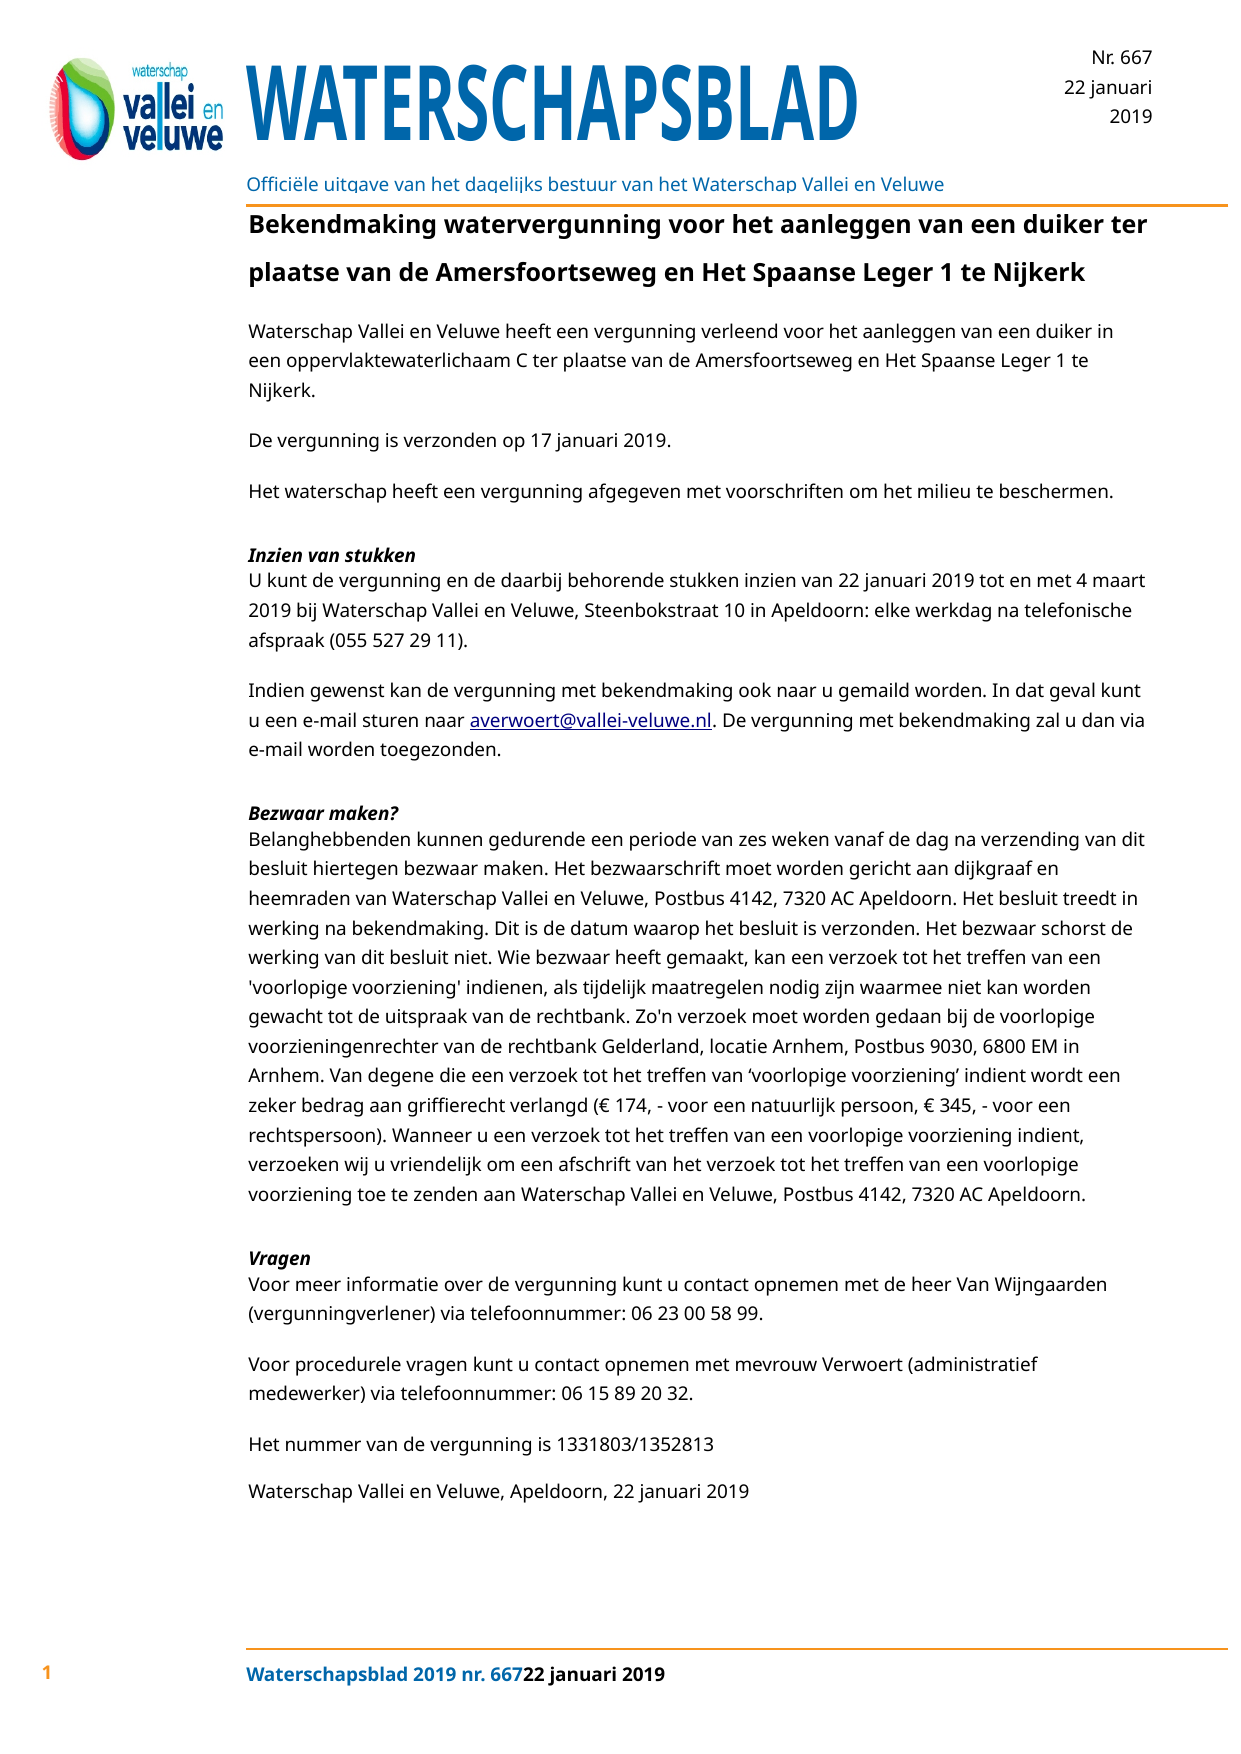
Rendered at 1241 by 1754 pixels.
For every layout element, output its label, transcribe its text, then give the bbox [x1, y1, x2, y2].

text Het waterschap heeft een vergunning afgegeven met voorschriften om het milieu te beschermen. [248, 478, 1152, 504]
picture [41, 47, 231, 172]
text Voor meer informatie over de vergunning kunt u contact opnemen met de heer Van Wijngaarden (vergunningverlener) via telefoonnummer: 06 23 00 58 99. [248, 1271, 1152, 1326]
text Indien gewenst kan de vergunning met bekendmaking ook naar u gemaild worden. In dat geval kunt u een e-mail sturen naar averwoert@vallei-veluwe.nl. De vergunning met bekendmaking zal u dan via e-mail worden toegezonden. [248, 677, 1152, 762]
text U kunt de vergunning en de daarbij behorende stukken inzien van 22 januari 2019 tot en met 4 maart 2019 bij Waterschap Vallei en Veluwe, Steenbokstraat 10 in Apeldoorn: elke werkdag na telefonische afspraak (055 527 29 11). [248, 568, 1152, 652]
text Voor procedurele vragen kunt u contact opnemen met mevrouw Verwoert (administratief medewerker) via telefoonnummer: 06 15 89 20 32. [248, 1351, 1152, 1406]
text Belanghebbenden kunnen gedurende een periode van zes weken vanaf de dag na verzending van dit besluit hiertegen bezwaar maken. Het bezwaarschrift moet worden gericht aan dijkgraaf en heemraden van Waterschap Vallei en Veluwe, Postbus 4142, 7320 AC Apeldoorn. Het besluit treedt in werking na bekendmaking. Dit is de datum waarop het besluit is verzonden. Het bezwaar schorst de werking van dit besluit niet. Wie bezwaar heeft gemaakt, kan een verzoek tot het treffen van een 'voorlopige voorziening' indienen, als tijdelijk maatregelen nodig zijn waarmee niet kan worden gewacht tot de uitspraak van de rechtbank. Zo'n verzoek moet worden gedaan bij de voorlopige voorzieningenrechter van de rechtbank Gelderland, locatie Arnhem, Postbus 9030, 6800 EM in Arnhem. Van degene die een verzoek tot het treffen van ‘voorlopige voorziening’ indient wordt een zeker bedrag aan griffierecht verlangd (€ 174, - voor een natuurlijk persoon, € 345, - voor een rechtspersoon). Wanneer u een verzoek tot het treffen van een voorlopige voorziening indient, verzoeken wij u vriendelijk om een afschrift van het verzoek tot het treffen van een voorlopige voorziening toe te zenden aan Waterschap Vallei en Veluwe, Postbus 4142, 7320 AC Apeldoorn. [248, 826, 1152, 1207]
text Bezwaar maken? [248, 800, 1152, 826]
text De vergunning is verzonden op 17 januari 2019. [248, 427, 1152, 453]
text Waterschap Vallei en Veluwe heeft een vergunning verleend voor het aanleggen van een duiker in een oppervlaktewaterlichaam C ter plaatse van de Amersfoortseweg en Het Spaanse Leger 1 te Nijkerk. [248, 318, 1152, 403]
text Het nummer van de vergunning is 1331803/1352813 [248, 1431, 1152, 1456]
text Inzien van stukken [248, 542, 1152, 568]
text Waterschap Vallei en Veluwe, Apeldoorn, 22 januari 2019 [248, 1478, 1152, 1504]
text Vragen [248, 1245, 1152, 1271]
text Bekendmaking watervergunning voor het aanleggen van een duiker ter plaatse van de Amersfoortseweg en Het Spaanse Leger 1 te Nijkerk [248, 207, 1152, 288]
